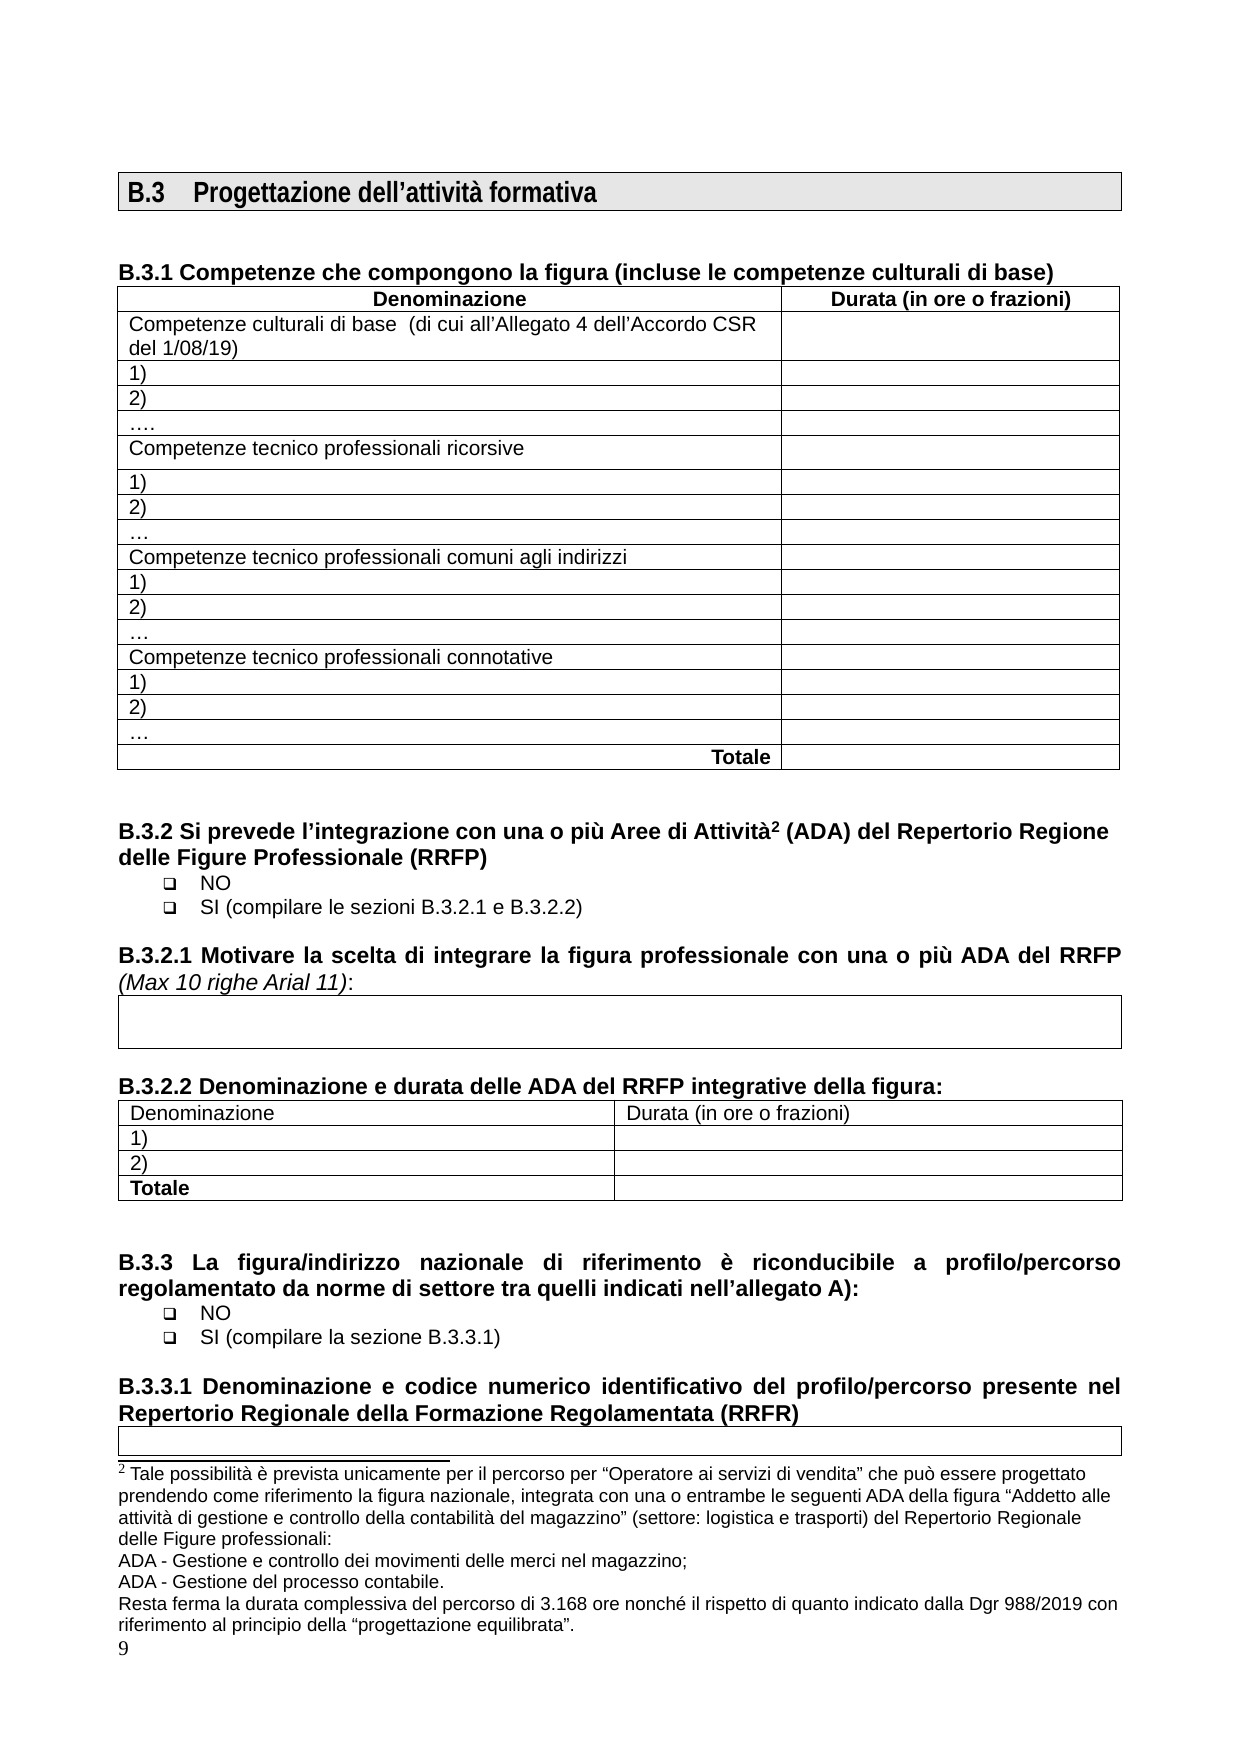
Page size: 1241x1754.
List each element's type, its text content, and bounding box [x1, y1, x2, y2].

text Tale possibilità è prevista unicamente per il percorso per “Operatore ai servizi di vendita” che può essere progettato prendendo come riferimento la figura nazionale, integrata con una o entrambe le seguenti ADA della figura “Addetto alle attività di gestione e controllo della contabilità del magazzino” (settore: logistica e trasporti) del Repertorio Regionale delle Figure professionali: [118, 1461, 1122, 1549]
table_cell [782, 570, 1119, 594]
table_cell 2) [118, 495, 781, 519]
table_cell [782, 470, 1119, 494]
table_cell [782, 520, 1119, 544]
table_cell Competenze tecnico professionali connotative [118, 645, 781, 669]
table_cell [782, 645, 1119, 669]
text B.3.2.2 Denominazione e durata delle ADA del RRFP integrative della figura: [118, 1073, 1122, 1099]
table_cell [782, 670, 1119, 694]
table_cell 1) [603, 1126, 614, 1149]
table_cell 1) [118, 570, 781, 594]
table_cell … [118, 620, 781, 644]
table_cell 1) [118, 361, 781, 384]
text B.3.2 Si prevede l’integrazione con una o più Aree di Attività (ADA) del Repertorio Regione delle Figure Professionale (RRFP) [118, 818, 1122, 871]
table_cell [782, 495, 1119, 519]
text B.3.3.1 Denominazione e codice numerico identificativo del profilo/percorso presente nel Repertorio Regionale della Formazione Regolamentata (RRFR) [118, 1373, 1122, 1426]
text B.3.1 Competenze che compongono la figura (incluse le competenze culturali di base) [118, 259, 1122, 286]
table_cell [782, 436, 1119, 469]
table_cell [615, 1176, 626, 1199]
table_cell [782, 620, 1119, 644]
table_cell [782, 411, 1119, 434]
table_cell 2) [118, 695, 781, 719]
table_cell … [118, 520, 781, 544]
table_cell 1) [118, 470, 781, 494]
table_cell … [118, 720, 781, 744]
table_cell Competenze culturali di base (di cui all’Allegato 4 dell’Accordo CSR del 1/08/19) [118, 312, 781, 359]
table_cell 2) [118, 386, 781, 409]
text Resta ferma la durata complessiva del percorso di 3.168 ore nonché il rispetto di quanto indicato dalla Dgr 988/2019 con riferimento al principio della “progettazione equilibrata”. [118, 1593, 1122, 1636]
text ADA - Gestione del processo contabile. [118, 1571, 1122, 1593]
table_header Durata (in ore o frazioni) [782, 287, 1119, 311]
table_cell [1111, 1176, 1122, 1199]
table_cell [782, 595, 1119, 619]
table_cell …. [118, 411, 781, 434]
table_cell 2) [118, 595, 781, 619]
table_cell [782, 720, 1119, 744]
table_cell [1111, 1126, 1122, 1149]
table_cell [782, 745, 1119, 769]
table_cell [1111, 1151, 1122, 1174]
table_cell [782, 545, 1119, 569]
list SI (compilare la sezione B.3.3.1) [162, 1325, 1122, 1349]
table_cell [782, 312, 1119, 359]
table_cell [782, 386, 1119, 409]
text ADA - Gestione e controllo dei movimenti delle merci nel magazzino; [118, 1549, 1122, 1571]
text B.3.2.1 Motivare la scelta di integrare la figura professionale con una o più ADA del RRFP (Max 10 righe Arial 11): [118, 942, 1122, 995]
table_cell 2) [603, 1151, 614, 1174]
table_cell 1) [119, 1126, 130, 1149]
table_cell Totale [118, 745, 781, 769]
table_cell [782, 695, 1119, 719]
table_cell 2) [119, 1151, 130, 1174]
table_cell Competenze tecnico professionali ricorsive [118, 436, 781, 469]
table_header Denominazione [118, 287, 781, 311]
text B.3 Progettazione dell’attività formativa [119, 173, 1121, 210]
list NO [162, 871, 1122, 894]
table_cell Totale [603, 1176, 614, 1199]
list SI (compilare le sezioni B.3.2.1 e B.3.2.2) [162, 894, 1122, 918]
text B.3.3 La figura/indirizzo nazionale di riferimento è riconducibile a profilo/percorso regolamentato da norme di settore tra quelli indicati nell’allegato A): [118, 1248, 1122, 1301]
table_cell [782, 361, 1119, 384]
table_cell [615, 1126, 626, 1149]
table_cell Competenze tecnico professionali comuni agli indirizzi [118, 545, 781, 569]
table_cell 1) [118, 670, 781, 694]
table_cell Totale [119, 1176, 130, 1199]
list NO [162, 1301, 1122, 1325]
table_cell [615, 1151, 626, 1174]
